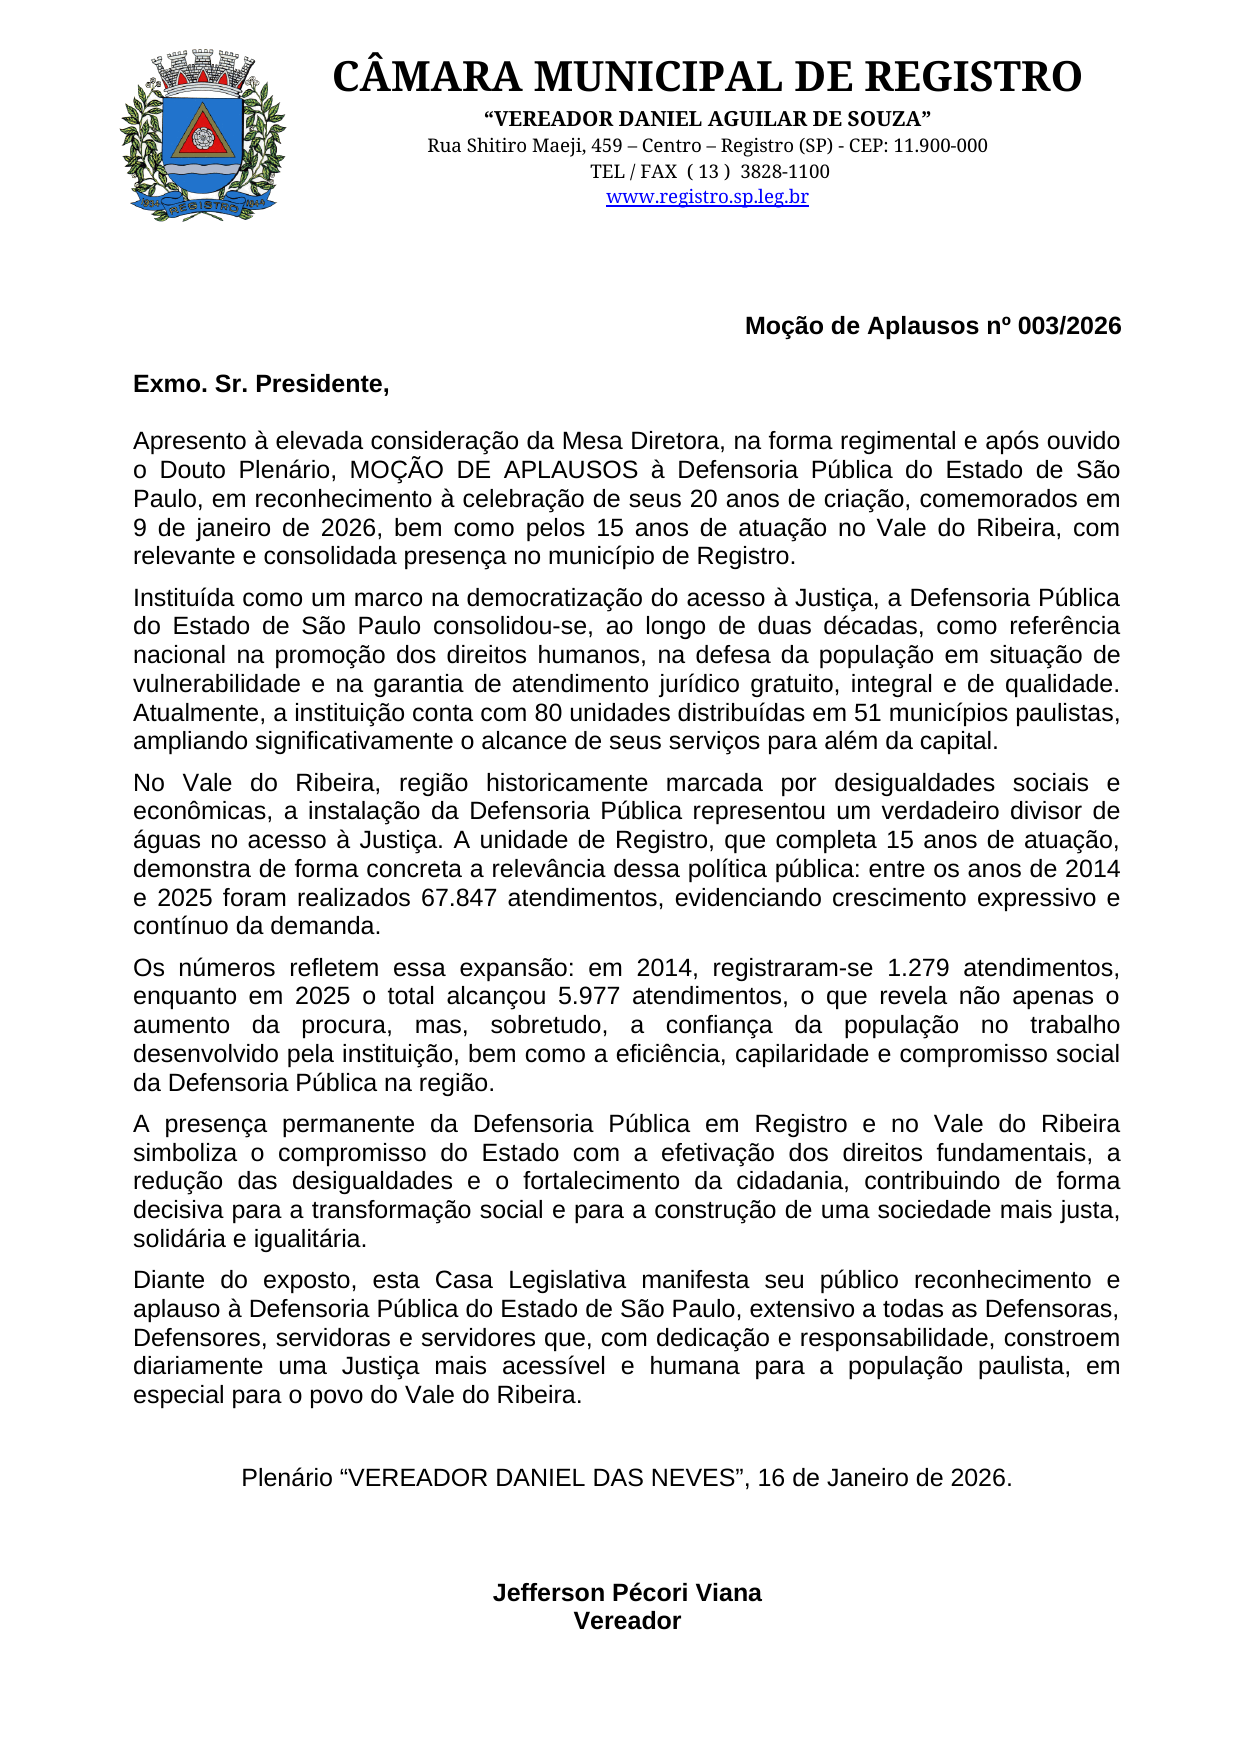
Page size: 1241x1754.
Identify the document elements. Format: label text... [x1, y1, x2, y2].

text Apresento à elevada consideração da Mesa Diretora, na forma regimental e após ouvido o Douto Plenário, MOÇÃO DE APLAUSOS à Defensoria Pública do Estado de São Paulo, em reconhecimento à celebração de seus 20 anos de criação, comemorados em 9 de janeiro de 2026, bem como pelos 15 anos de atuação no Vale do Ribeira, com relevante e consolidada presença no município de Registro. [133, 426, 1122, 570]
text Vereador [133, 1606, 1122, 1635]
text Moção de Aplausos nº 003/2026 [133, 311, 1122, 340]
text A presença permanente da Defensoria Pública em Registro e no Vale do Ribeira simboliza o compromisso do Estado com a efetivação dos direitos fundamentais, a redução das desigualdades e o fortalecimento da cidadania, contribuindo de forma decisiva para a transformação social e para a construção de uma sociedade mais justa, solidária e igualitária. [133, 1109, 1122, 1252]
text Os números refletem essa expansão: em 2014, registraram-se 1.279 atendimentos, enquanto em 2025 o total alcançou 5.977 atendimentos, o que revela não apenas o aumento da procura, mas, sobretudo, a confiança da população no trabalho desenvolvido pela instituição, bem como a eficiência, capilaridade e compromisso social da Defensoria Pública na região. [133, 952, 1122, 1096]
text Exmo. Sr. Presidente, [133, 369, 1122, 397]
text Plenário “VEREADOR DANIEL DAS NEVES”, 16 de Janeiro de 2026. [133, 1462, 1122, 1491]
text Jefferson Pécori Viana [133, 1577, 1122, 1606]
text Diante do exposto, esta Casa Legislativa manifesta seu público reconhecimento e aplauso à Defensoria Pública do Estado de São Paulo, extensivo a todas as Defensoras, Defensores, servidoras e servidores que, com dedicação e responsabilidade, constroem diariamente uma Justiça mais acessível e humana para a população paulista, em especial para o povo do Vale do Ribeira. [133, 1265, 1122, 1409]
text No Vale do Ribeira, região historicamente marcada por desigualdades sociais e econômicas, a instalação da Defensoria Pública representou um verdadeiro divisor de águas no acesso à Justiça. A unidade de Registro, que completa 15 anos de atuação, demonstra de forma concreta a relevância dessa política pública: entre os anos de 2014 e 2025 foram realizados 67.847 atendimentos, evidenciando crescimento expressivo e contínuo da demanda. [133, 767, 1122, 940]
text Instituída como um marco na democratização do acesso à Justiça, a Defensoria Pública do Estado de São Paulo consolidou-se, ao longo de duas décadas, como referência nacional na promoção dos direitos humanos, na defesa da população em situação de vulnerabilidade e na garantia de atendimento jurídico gratuito, integral e de qualidade. Atualmente, a instituição conta com 80 unidades distribuídas em 51 municípios paulistas, ampliando significativamente o alcance de seus serviços para além da capital. [133, 582, 1122, 755]
picture [115, 43, 291, 227]
